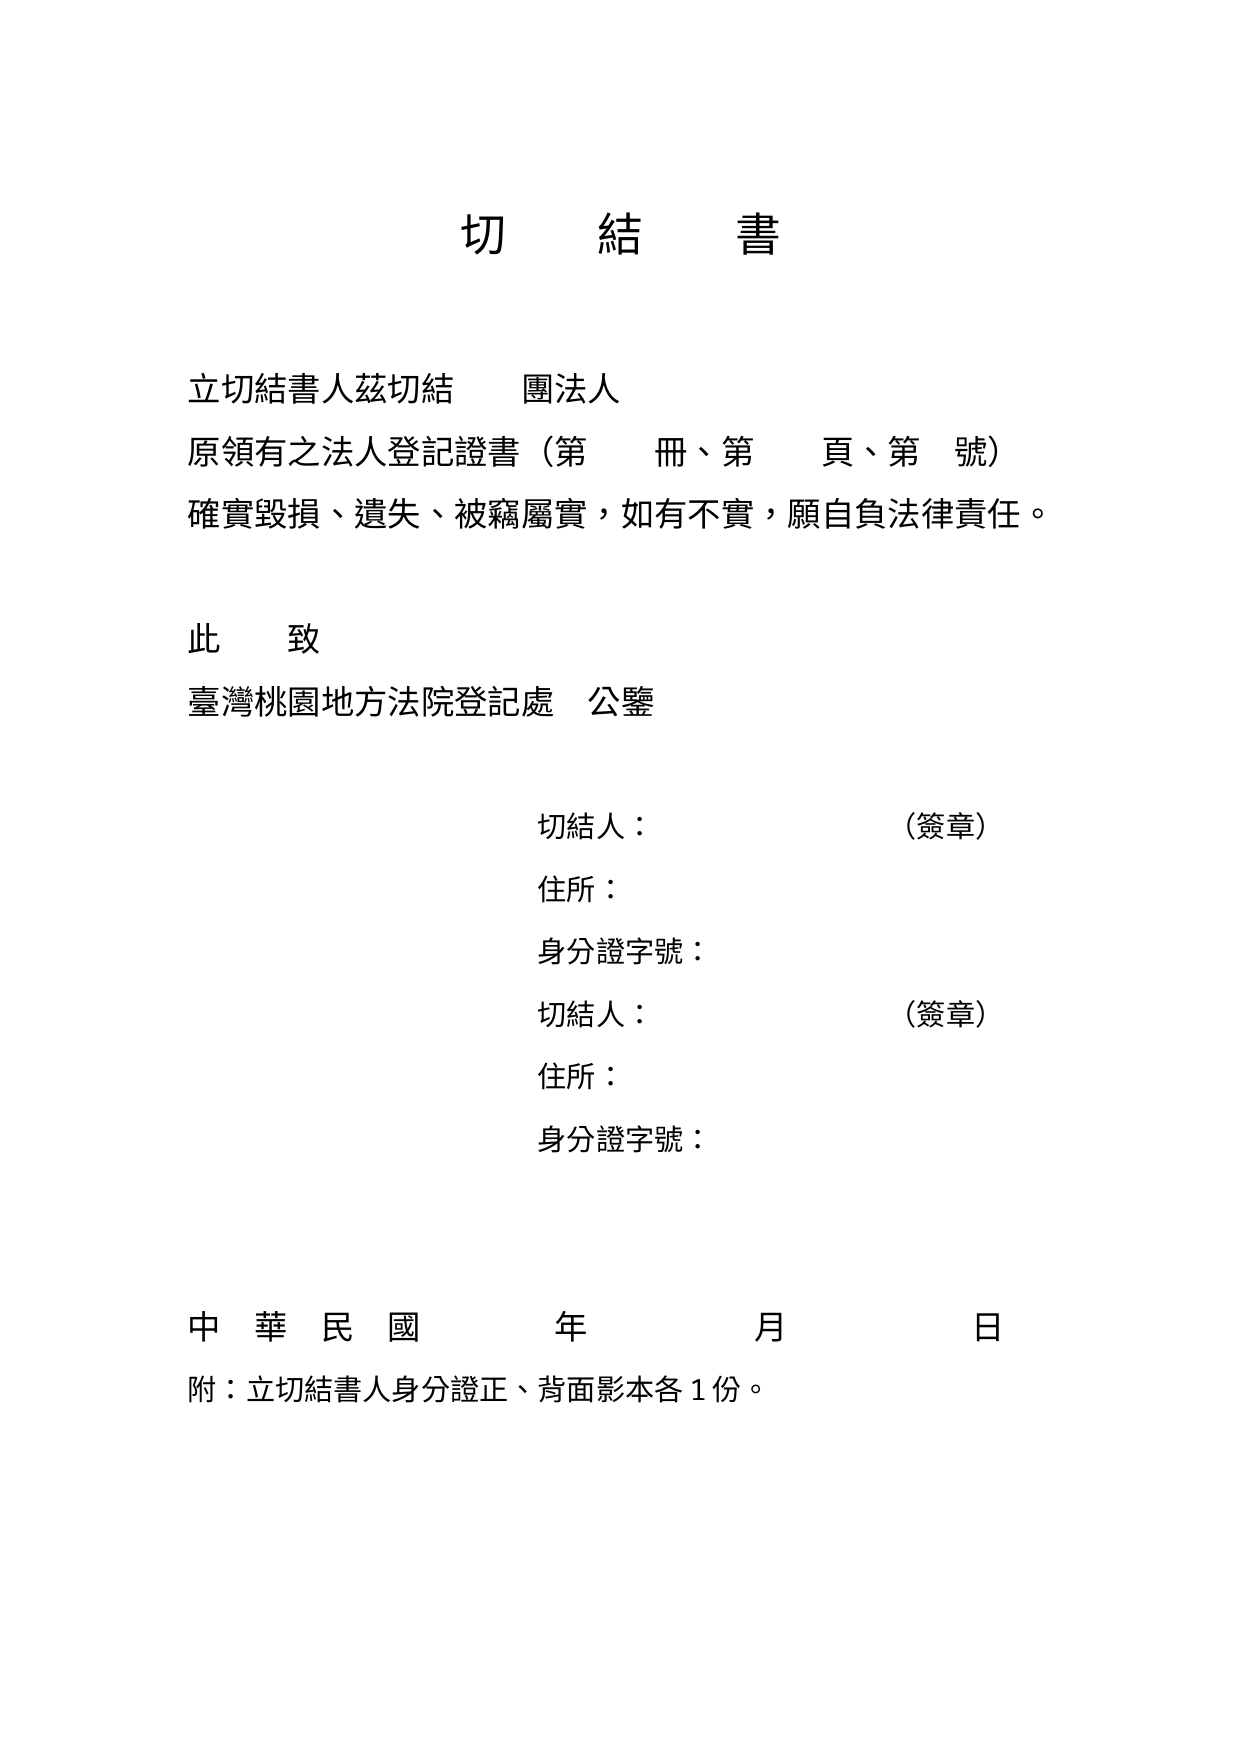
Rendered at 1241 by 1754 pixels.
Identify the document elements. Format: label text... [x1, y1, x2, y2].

text 住所： [187, 1033, 1053, 1096]
text 切結人： （簽章） [187, 971, 1053, 1033]
text 確實毀損、遺失、被竊屬實，如有不實，願自負法律責任。 [187, 471, 1053, 533]
text 中 華 民 國 年 月 日 [187, 1283, 1053, 1346]
text 原領有之法人登記證書（第 冊、第 頁、第 號） [187, 408, 1053, 471]
text 此 致 [187, 596, 1053, 658]
text 切 結 書 [187, 158, 1053, 283]
text 附：立切結書人身分證正、背面影本各1份。 [187, 1346, 1053, 1408]
text 切結人： （簽章） [187, 783, 1053, 846]
text 臺灣桃園地方法院登記處 公鑒 [187, 658, 1053, 721]
text 立切結書人茲切結 團法人 [187, 346, 1053, 408]
text 身分證字號： [187, 1096, 1053, 1158]
text 身分證字號： [187, 908, 1053, 971]
text 住所： [187, 846, 1053, 908]
